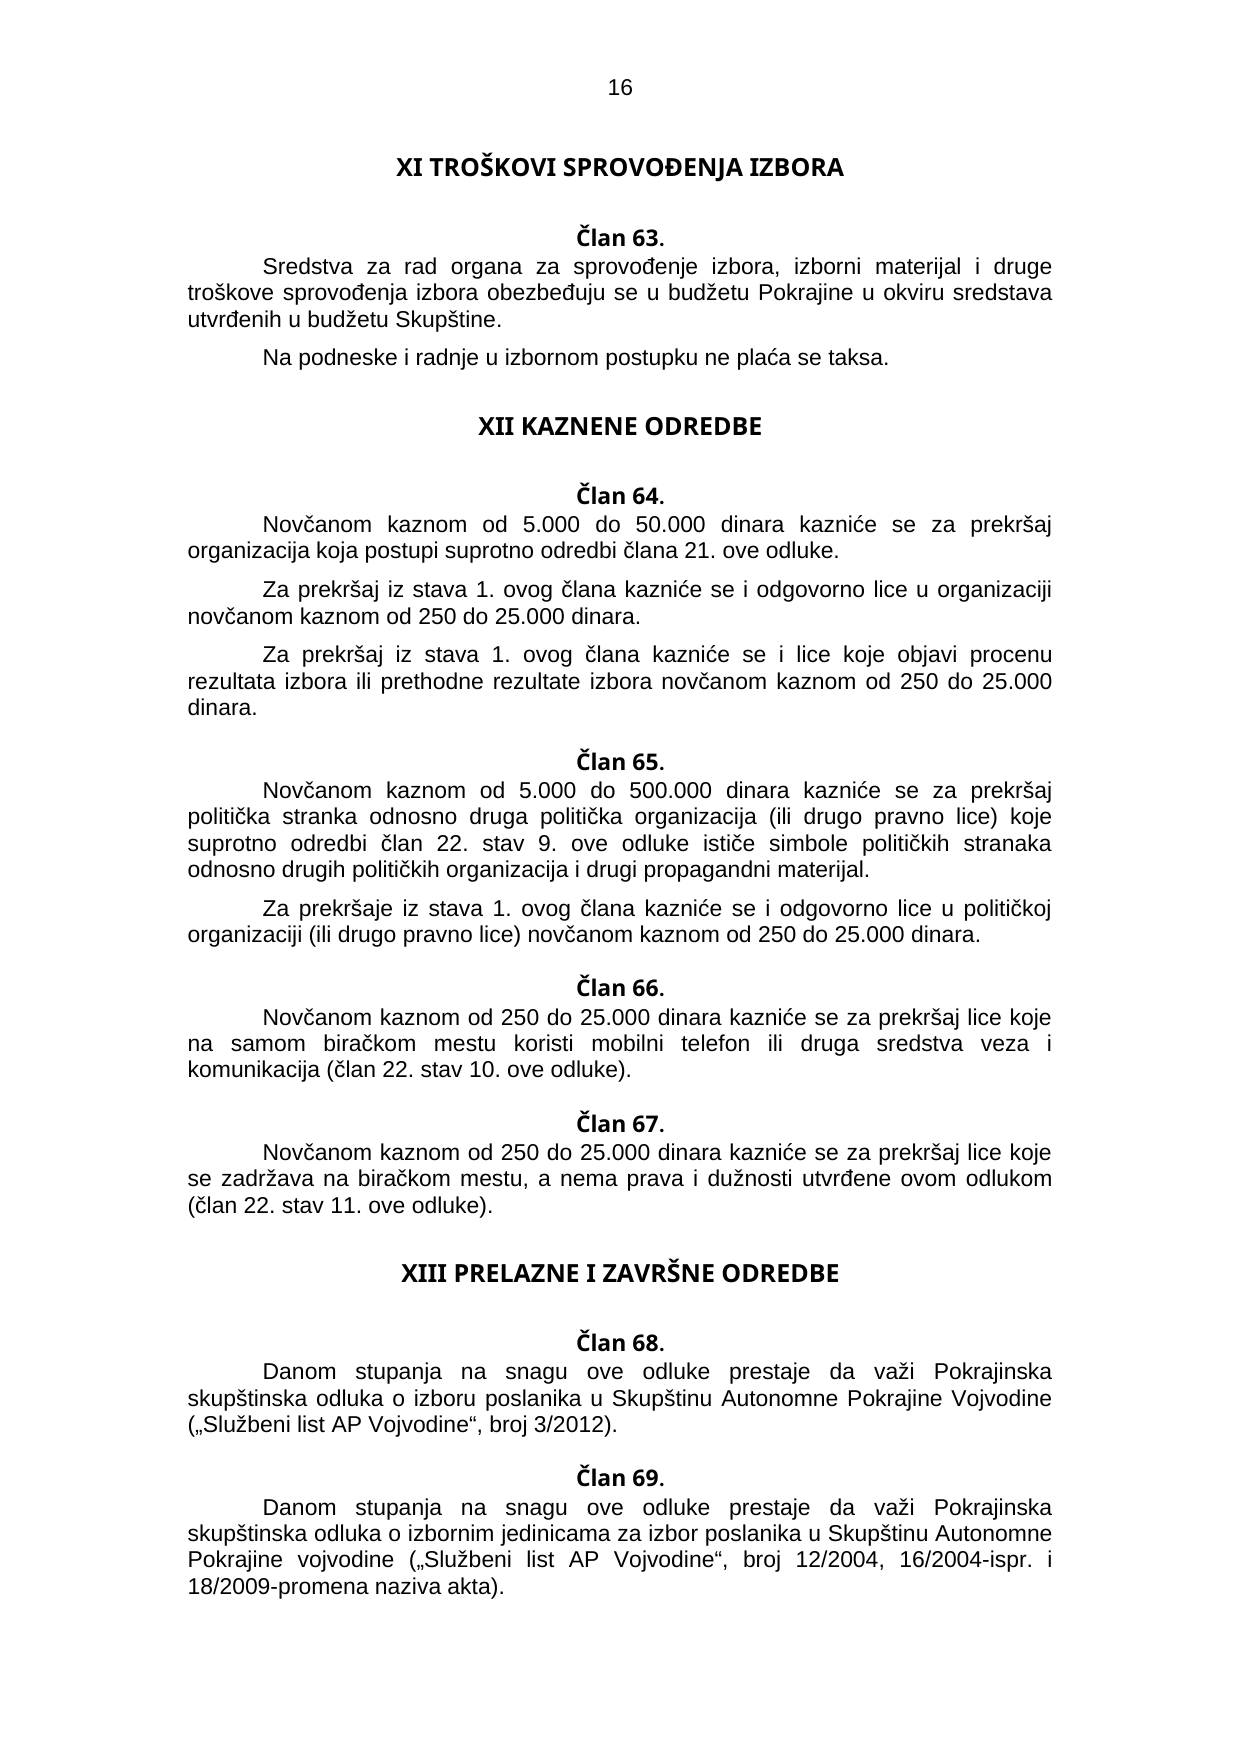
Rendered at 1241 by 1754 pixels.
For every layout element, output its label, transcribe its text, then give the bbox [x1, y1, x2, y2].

text Član 69. [262, 1462, 978, 1494]
text Novčanom kaznom od 250 do 25.000 dinara kazniće se za prekršaj lice koje se zadržava na biračkom mestu, a nema prava i dužnosti utvrđene ovom odlukom (član 22. stav 11. ove odluke). [187, 1139, 1053, 1218]
text XII KAZNENE ODREDBE [262, 408, 978, 442]
text XI TROŠKOVI SPROVOĐENjA IZBORA [262, 150, 978, 184]
text Danom stupanja na snagu ove odluke prestaje da važi Pokrajinska skupštinska odluka o izbornim jedinicama za izbor poslanika u Skupštinu Autonomne Pokrajine vojvodine („Službeni list AP Vojvodine“, broj 12/2004, 16/2004-ispr. i 18/2009-promena naziva akta). [187, 1494, 1053, 1599]
text Danom stupanja na snagu ove odluke prestaje da važi Pokrajinska skupštinska odluka o izboru poslanika u Skupštinu Autonomne Pokrajine Vojvodine („Službeni list AP Vojvodine“, broj 3/2012). [187, 1358, 1053, 1437]
text Član 68. [262, 1327, 978, 1358]
text Sredstva za rad organa za sprovođenje izbora, izborni materijal i druge troškove sprovođenja izbora obezbeđuju se u budžetu Pokrajine u okviru sredstava utvrđenih u budžetu Skupštine. [187, 253, 1053, 332]
text Novčanom kaznom od 250 do 25.000 dinara kazniće se za prekršaj lice koje na samom biračkom mestu koristi mobilni telefon ili druga sredstva veza i komunikacija (član 22. stav 10. ove odluke). [187, 1004, 1053, 1083]
text Novčanom kaznom od 5.000 do 500.000 dinara kazniće se za prekršaj politička stranka odnosno druga politička organizacija (ili drugo pravno lice) koje suprotno odredbi član 22. stav 9. ove odluke ističe simbole političkih stranaka odnosno drugih političkih organizacija i drugi propagandni materijal. [187, 777, 1053, 882]
text Član 66. [262, 972, 978, 1004]
text Član 63. [262, 222, 978, 253]
text Za prekršaj iz stava 1. ovog člana kazniće se i odgovorno lice u organizaciji novčanom kaznom od 250 do 25.000 dinara. [187, 576, 1053, 629]
text Član 67. [262, 1108, 978, 1139]
text Za prekršaje iz stava 1. ovog člana kazniće se i odgovorno lice u političkoj organizaciji (ili drugo pravno lice) novčanom kaznom od 250 do 25.000 dinara. [187, 895, 1053, 947]
text Za prekršaj iz stava 1. ovog člana kazniće se i lice koje objavi procenu rezultata izbora ili prethodne rezultate izbora novčanom kaznom od 250 do 25.000 dinara. [187, 641, 1053, 721]
text Član 65. [262, 746, 978, 777]
text Član 64. [262, 480, 978, 511]
text Novčanom kaznom od 5.000 do 50.000 dinara kazniće se za prekršaj organizacija koja postupi suprotno odredbi člana 21. ove odluke. [187, 511, 1053, 564]
text XIII PRELAZNE I ZAVRŠNE ODREDBE [262, 1256, 978, 1289]
text Na podneske i radnje u izbornom postupku ne plaća se taksa. [187, 344, 1053, 371]
